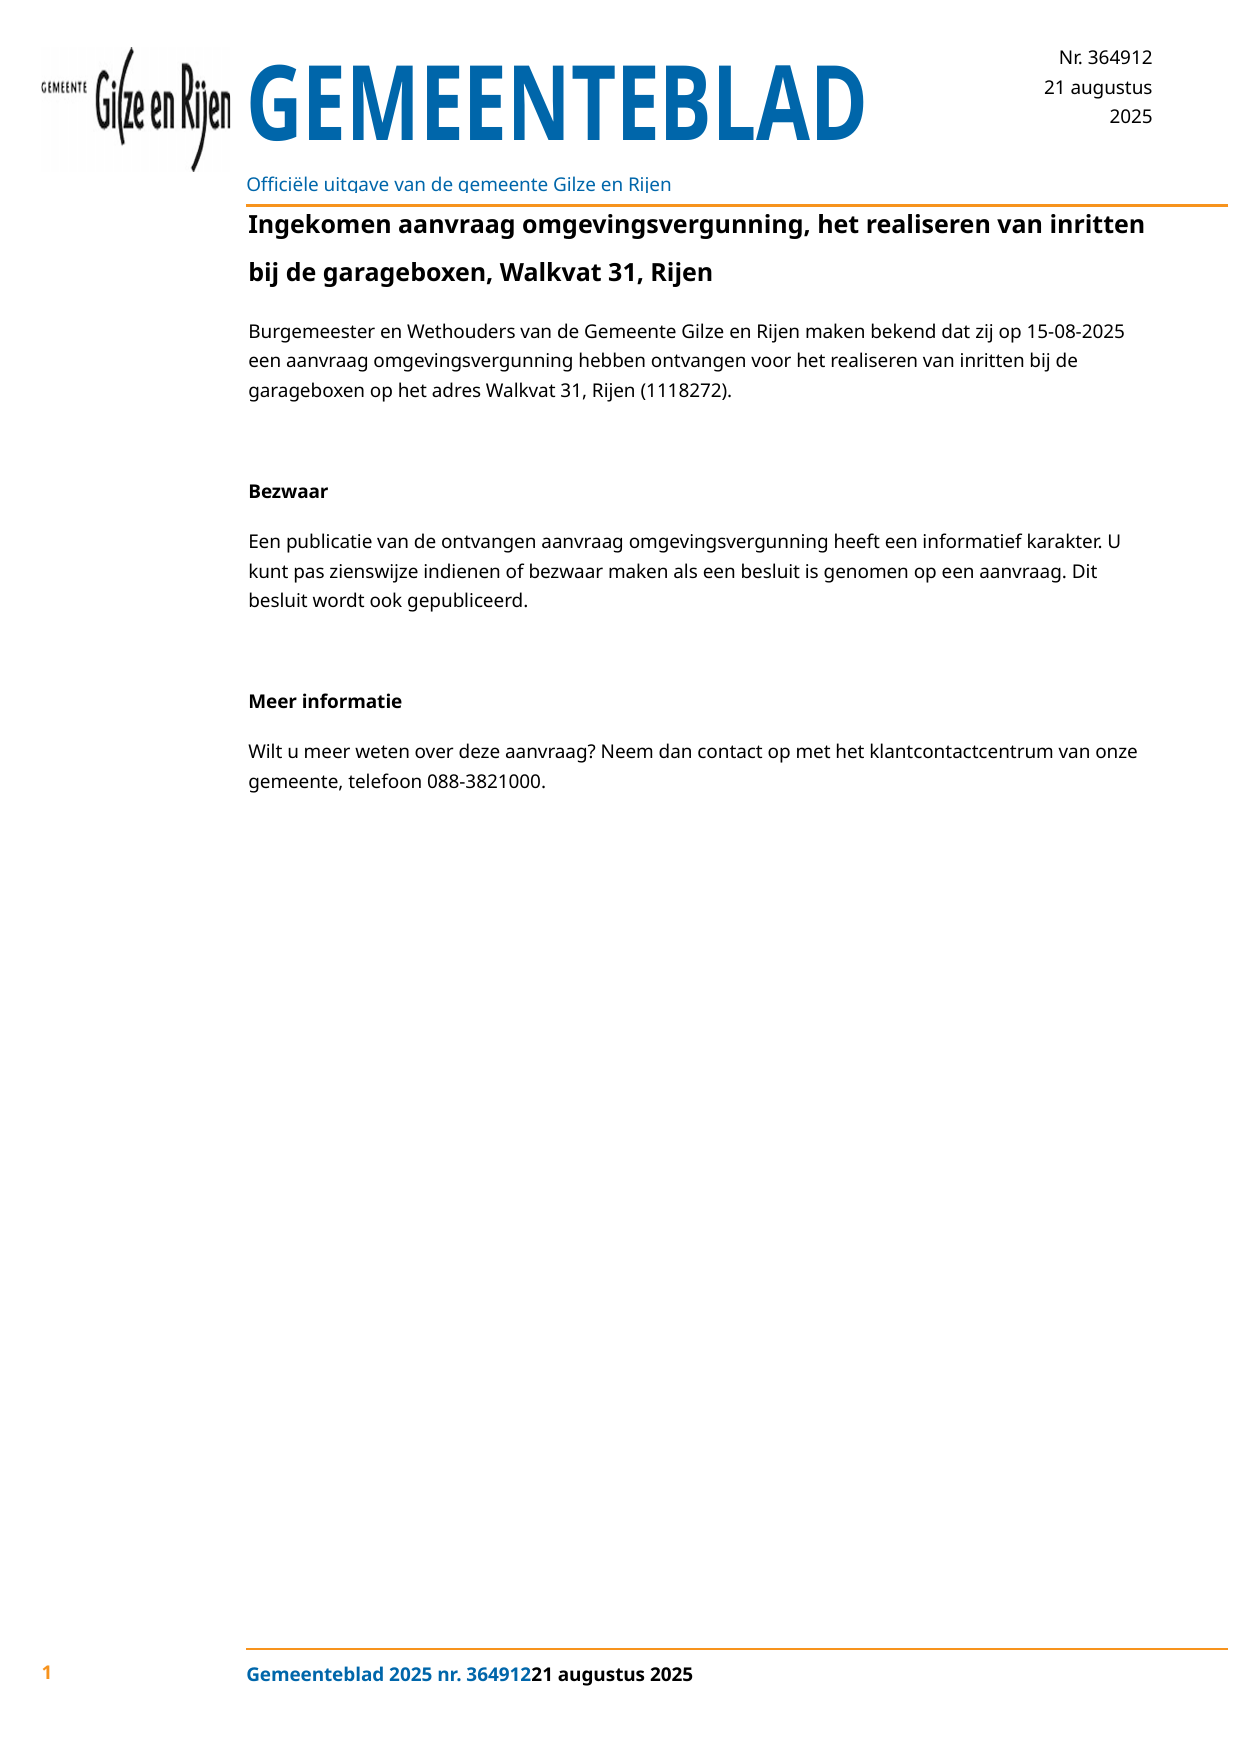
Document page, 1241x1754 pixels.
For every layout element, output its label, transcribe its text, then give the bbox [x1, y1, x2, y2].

text Een publicatie van de ontvangen aanvraag omgevingsvergunning heeft een informatief karakter. U kunt pas zienswijze indienen of bezwaar maken als een besluit is genomen op een aanvraag. Dit besluit wordt ook gepubliceerd. [248, 528, 1152, 613]
text Ingekomen aanvraag omgevingsvergunning, het realiseren van inritten bij de garageboxen, Walkvat 31, Rijen [248, 207, 1152, 288]
picture [41, 47, 231, 172]
text Bezwaar [248, 478, 1152, 504]
text Wilt u meer weten over deze aanvraag? Neem dan contact op met het klantcontactcentrum van onze gemeente, telefoon 088-3821000. [248, 739, 1152, 794]
text Meer informatie [248, 688, 1152, 714]
text Burgemeester en Wethouders van de Gemeente Gilze en Rijen maken bekend dat zij op 15-08-2025 een aanvraag omgevingsvergunning hebben ontvangen voor het realiseren van inritten bij de garageboxen op het adres Walkvat 31, Rijen (1118272). [248, 318, 1152, 403]
